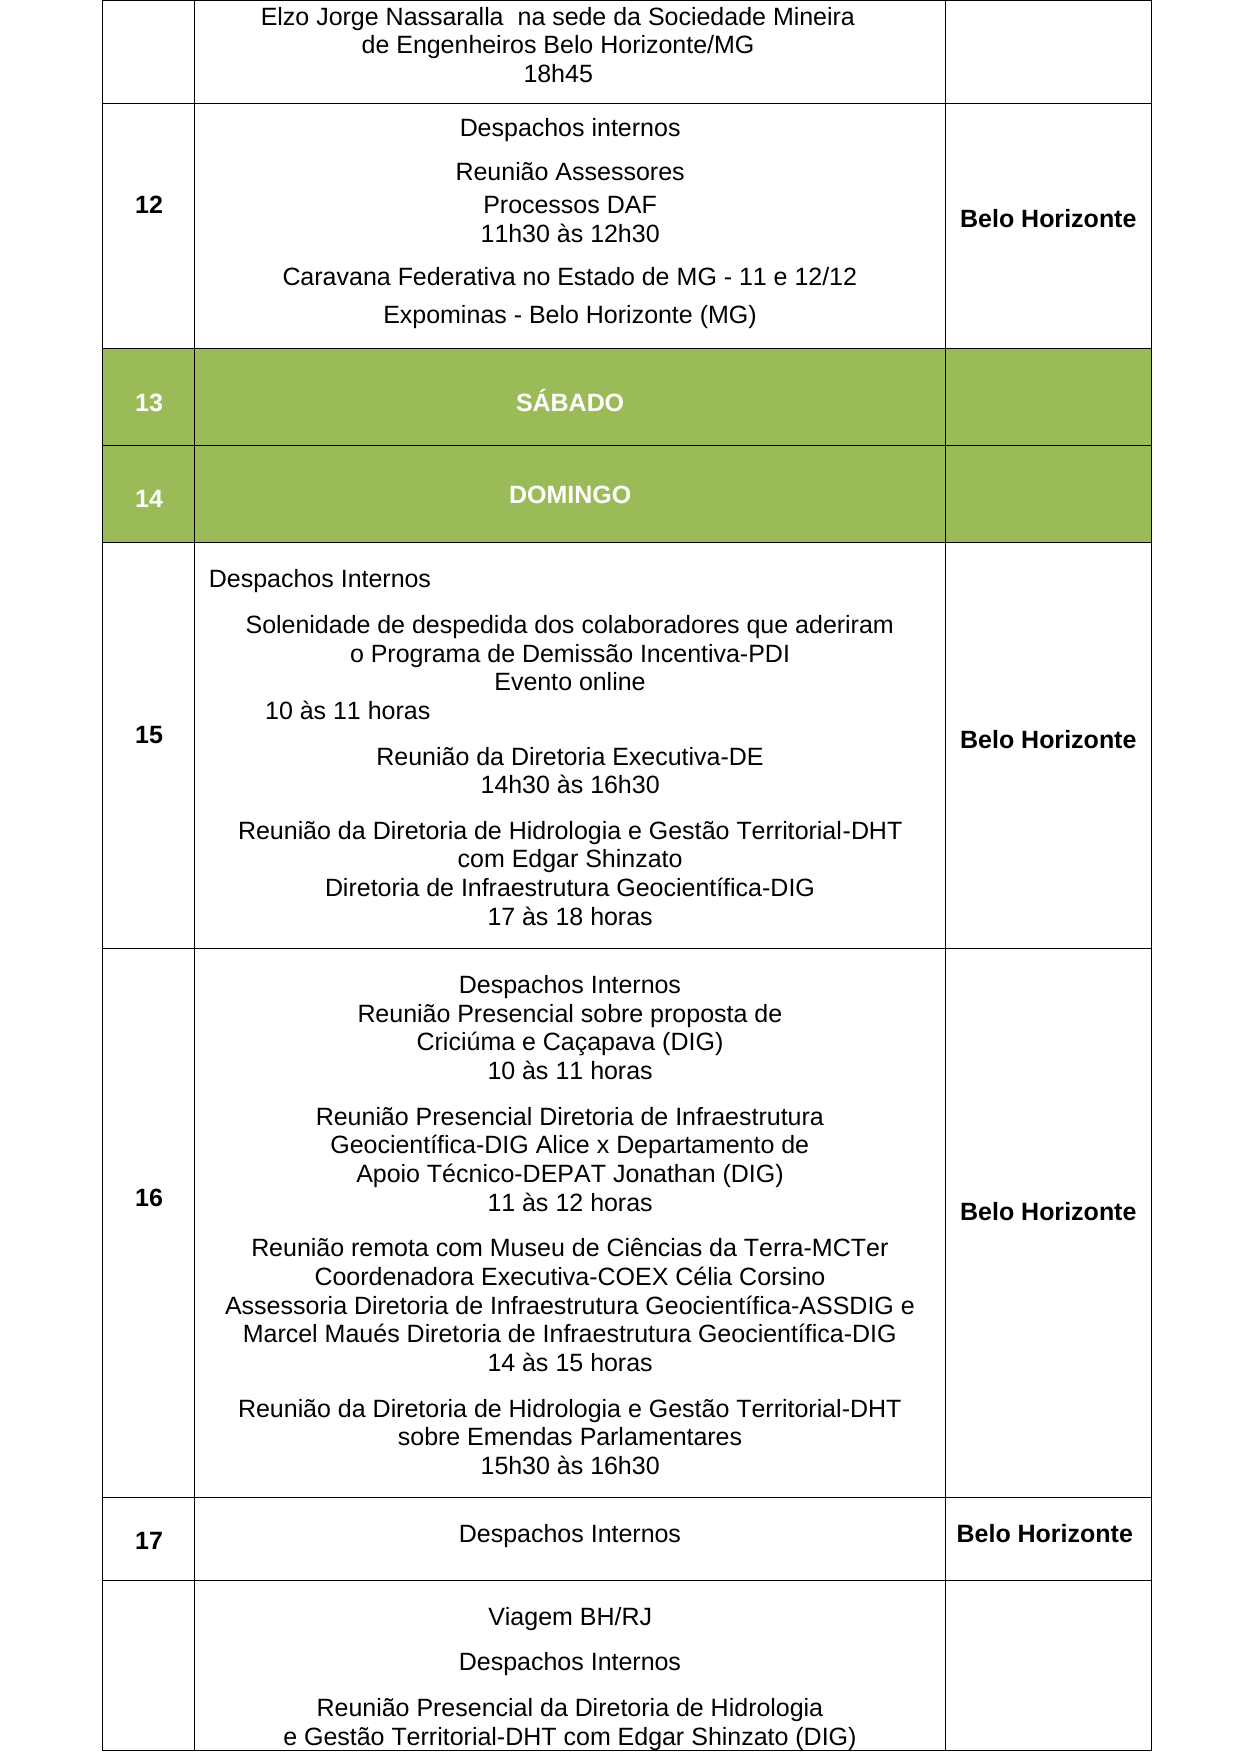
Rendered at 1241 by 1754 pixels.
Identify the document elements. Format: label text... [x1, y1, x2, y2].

table_header Elzo Jorge Nassaralla na sede da Sociedade Mineira de Engenheiros Belo Horizonte/MG 18h45 [207, 2, 910, 102]
table_cell [946, 349, 1151, 445]
table_cell 13 [103, 349, 194, 445]
table_cell SÁBADO [195, 349, 945, 445]
table_cell [934, 1, 945, 103]
table_cell Despachos internos Reunião Assessores Processos DAF 11h30 às 12h30 Caravana Federativa no Estado de MG - 11 e 12/12 Expominas - Belo Horizonte (MG) [195, 104, 945, 348]
table_cell Despachos Internos Solenidade de despedida dos colaboradores que aderiram o Programa de Demissão Incentiva-PDI Evento online 10 às 11 horas Reunião da Diretoria Executiva-DE 14h30 às 16h30 Reunião da Diretoria de Hidrologia e Gestão Territorial-DHT com Edgar Shinzato Diretoria de Infraestrutura Geocientífica-DIG 17 às 18 horas [195, 543, 945, 947]
table_cell [946, 446, 1151, 542]
table_cell 17 [103, 1498, 194, 1579]
table_cell 14 [103, 446, 194, 542]
table_cell Belo Horizonte [946, 1498, 1151, 1579]
table_cell [946, 1581, 1151, 1750]
table_cell 15 [103, 543, 194, 947]
table_header [910, 2, 933, 102]
table_cell [946, 1, 1151, 103]
table_cell Despachos Internos Reunião Presencial sobre proposta de Criciúma e Caçapava (DIG) 10 às 11 horas Reunião Presencial Diretoria de Infraestrutura Geocientífica-DIG Alice x Departamento de Apoio Técnico-DEPAT Jonathan (DIG) 11 às 12 horas Reunião remota com Museu de Ciências da Terra-MCTer Coordenadora Executiva-COEX Célia Corsino Assessoria Diretoria de Infraestrutura Geocientífica-ASSDIG e Marcel Maués Diretoria de Infraestrutura Geocientífica-DIG 14 às 15 horas Reunião da Diretoria de Hidrologia e Gestão Territorial-DHT sobre Emendas Parlamentares 15h30 às 16h30 [195, 949, 945, 1497]
table_cell DOMINGO [195, 446, 945, 542]
table_cell 16 [103, 949, 194, 1497]
table_cell Belo Horizonte [946, 543, 1151, 947]
table_cell Despachos Internos [195, 1498, 945, 1579]
table_cell [103, 1, 194, 103]
table_cell Belo Horizonte [946, 949, 1151, 1497]
table_cell [195, 1, 206, 103]
table_cell Viagem BH/RJ Despachos Internos Reunião Presencial da Diretoria de Hidrologia e Gestão Territorial-DHT com Edgar Shinzato (DIG) [195, 1581, 945, 1750]
table_cell [103, 1581, 194, 1750]
table_cell Belo Horizonte [946, 104, 1151, 348]
table_cell 12 [103, 104, 194, 348]
